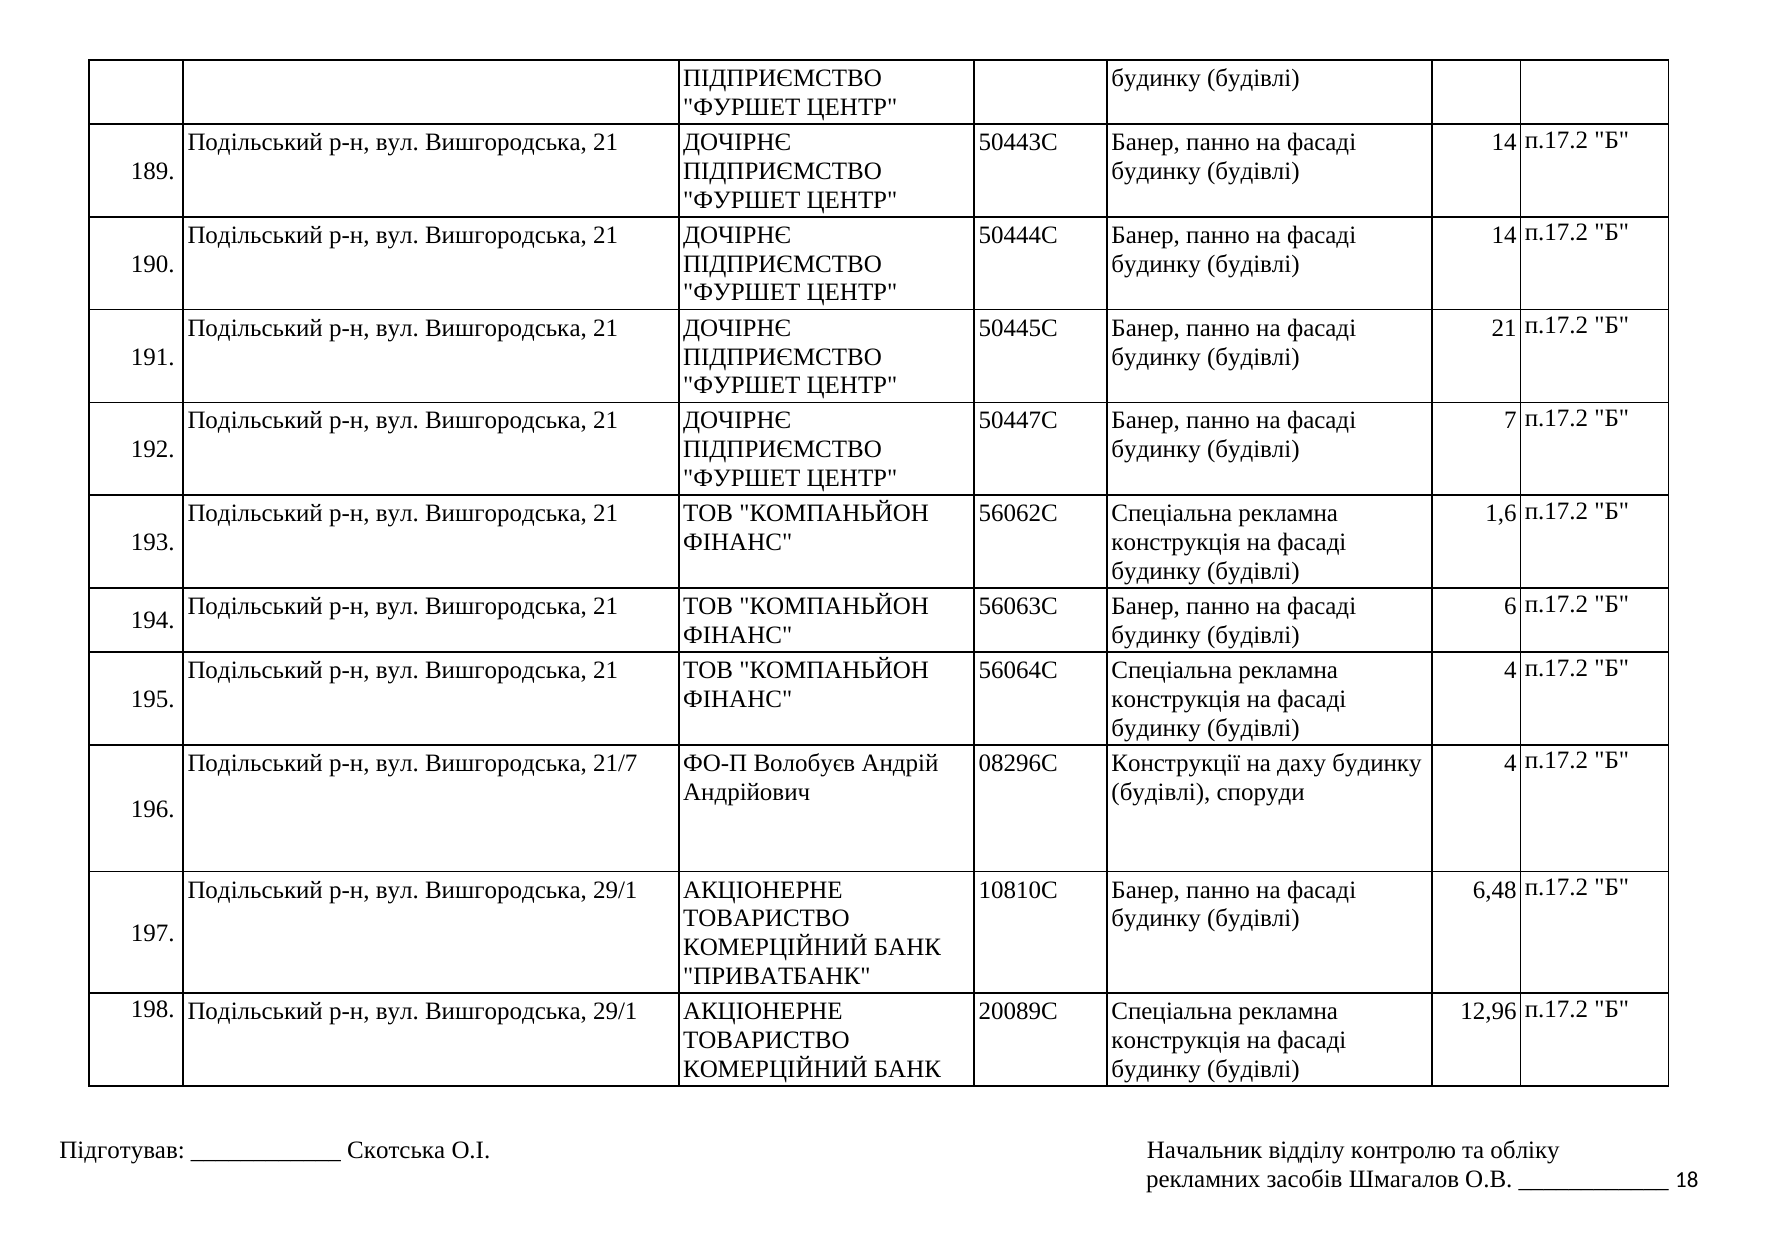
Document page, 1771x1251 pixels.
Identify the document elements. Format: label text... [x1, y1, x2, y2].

table_cell [975, 61, 1106, 123]
table_cell [1433, 61, 1520, 123]
table_cell Подільський р-н, вул. Вишгородська, 21 [184, 310, 678, 402]
table_cell Подільський р-н, вул. Вишгородська, 21 [184, 496, 678, 587]
table_cell Подільський р-н, вул. Вишгородська, 29/1 [184, 872, 678, 992]
table_cell п.17.2 "Б" [1521, 746, 1668, 871]
table_cell [90, 403, 182, 494]
table_cell ТОВ "КОМПАНЬЙОН ФІНАНС" [680, 589, 973, 651]
table_cell 50445С [975, 310, 1106, 402]
table_cell п.17.2 "Б" [1521, 218, 1668, 309]
table_cell п.17.2 "Б" [1521, 310, 1668, 402]
table_cell 50443С [975, 125, 1106, 216]
table_cell ДОЧІРНЄ ПІДПРИЄМСТВО "ФУРШЕТ ЦЕНТР" [680, 125, 973, 216]
table_cell 7 [1433, 403, 1520, 494]
table_cell Банер, панно на фасаді будинку (будівлі) [1108, 218, 1431, 309]
table_cell 14 [1433, 218, 1520, 309]
table_cell АКЦІОНЕРНЕ ТОВАРИСТВО КОМЕРЦІЙНИЙ БАНК "ПРИВАТБАНК" [680, 872, 973, 992]
table_cell ПІДПРИЄМСТВО "ФУРШЕТ ЦЕНТР" [680, 61, 973, 123]
table_cell 50444С [975, 218, 1106, 309]
table_cell 56064С [975, 653, 1106, 744]
table_cell [90, 994, 182, 1085]
table_cell ТОВ "КОМПАНЬЙОН ФІНАНС" [680, 653, 973, 744]
table_cell п.17.2 "Б" [1521, 125, 1668, 216]
table_cell [90, 218, 182, 309]
table_cell [90, 496, 182, 587]
table_cell 10810С [975, 872, 1106, 992]
table_cell п.17.2 "Б" [1521, 589, 1668, 651]
table_cell п.17.2 "Б" [1521, 653, 1668, 744]
table_cell Подільський р-н, вул. Вишгородська, 21/7 [184, 746, 678, 871]
table_cell Спеціальна рекламна конструкція на фасаді будинку (будівлі) [1108, 653, 1431, 744]
table_cell ДОЧІРНЄ ПІДПРИЄМСТВО "ФУРШЕТ ЦЕНТР" [680, 218, 973, 309]
table_cell 6 [1433, 589, 1520, 651]
table_cell ФО-П Волобуєв Андрій Андрійович [680, 746, 973, 871]
table_cell [90, 310, 182, 402]
table_cell Банер, панно на фасаді будинку (будівлі) [1108, 872, 1431, 992]
table_cell [90, 125, 182, 216]
table_cell 56063С [975, 589, 1106, 651]
table_cell Подільський р-н, вул. Вишгородська, 21 [184, 125, 678, 216]
table_cell [90, 653, 182, 744]
table_cell [90, 746, 182, 871]
table_cell п.17.2 "Б" [1521, 403, 1668, 494]
table_cell Подільський р-н, вул. Вишгородська, 29/1 [184, 994, 678, 1085]
table_cell [90, 589, 182, 651]
table_cell 6,48 [1433, 872, 1520, 992]
table_cell Банер, панно на фасаді будинку (будівлі) [1108, 403, 1431, 494]
table_cell Подільський р-н, вул. Вишгородська, 21 [184, 403, 678, 494]
table_cell Банер, панно на фасаді будинку (будівлі) [1108, 589, 1431, 651]
table_cell [90, 61, 182, 123]
table_cell Подільський р-н, вул. Вишгородська, 21 [184, 218, 678, 309]
table_cell Спеціальна рекламна конструкція на фасаді будинку (будівлі) [1108, 994, 1431, 1085]
table_cell будинку (будівлі) [1108, 61, 1431, 123]
table_cell Подільський р-н, вул. Вишгородська, 21 [184, 653, 678, 744]
table_cell Банер, панно на фасаді будинку (будівлі) [1108, 125, 1431, 216]
table_cell 08296С [975, 746, 1106, 871]
table_cell 1,6 [1433, 496, 1520, 587]
table_cell ДОЧІРНЄ ПІДПРИЄМСТВО "ФУРШЕТ ЦЕНТР" [680, 403, 973, 494]
table_cell п.17.2 "Б" [1521, 872, 1668, 992]
table_cell 4 [1433, 746, 1520, 871]
table_cell АКЦІОНЕРНЕ ТОВАРИСТВО КОМЕРЦІЙНИЙ БАНК [680, 994, 973, 1085]
table_cell Спеціальна рекламна конструкція на фасаді будинку (будівлі) [1108, 496, 1431, 587]
table_cell п.17.2 "Б" [1521, 994, 1668, 1085]
table_cell 12,96 [1433, 994, 1520, 1085]
table_cell Подільський р-н, вул. Вишгородська, 21 [184, 589, 678, 651]
table_cell 21 [1433, 310, 1520, 402]
table_cell 4 [1433, 653, 1520, 744]
table_cell [1521, 61, 1668, 123]
table_cell [90, 872, 182, 992]
table_cell 56062С [975, 496, 1106, 587]
table_cell ТОВ "КОМПАНЬЙОН ФІНАНС" [680, 496, 973, 587]
table_cell [184, 61, 678, 123]
table_cell 20089С [975, 994, 1106, 1085]
table_cell 50447С [975, 403, 1106, 494]
table_cell ДОЧІРНЄ ПІДПРИЄМСТВО "ФУРШЕТ ЦЕНТР" [680, 310, 973, 402]
table_cell п.17.2 "Б" [1521, 496, 1668, 587]
table_cell Конструкції на даху будинку (будівлі), споруди [1108, 746, 1431, 871]
table_cell Банер, панно на фасаді будинку (будівлі) [1108, 310, 1431, 402]
table_cell 14 [1433, 125, 1520, 216]
